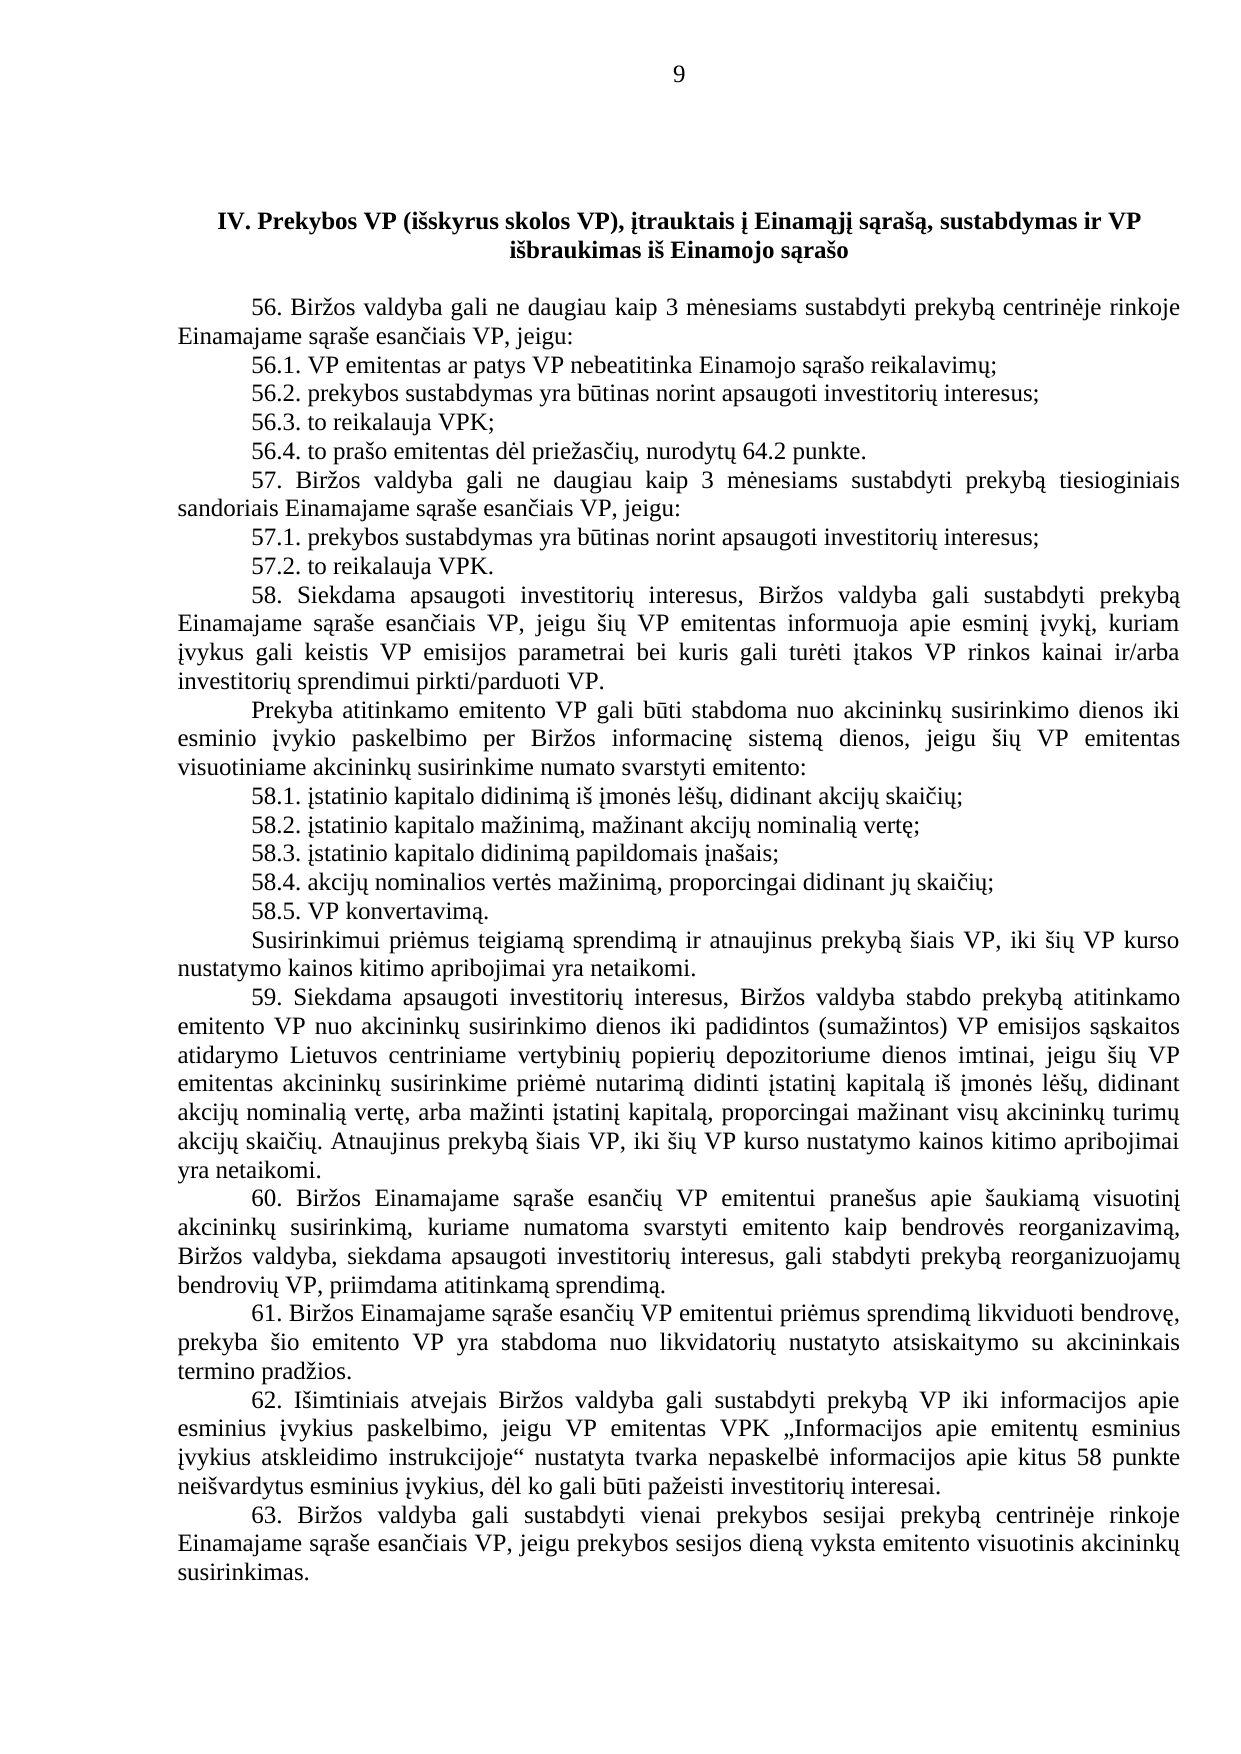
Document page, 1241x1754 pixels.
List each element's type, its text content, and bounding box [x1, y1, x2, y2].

text 56.4. to prašo emitentas dėl priežasčių, nurodytų 64.2 punkte. [177, 436, 1181, 465]
text 58.2. įstatinio kapitalo mažinimą, mažinant akcijų nominalią vertę; [177, 810, 1181, 838]
text 58.3. įstatinio kapitalo didinimą papildomais įnašais; [177, 838, 1181, 867]
text 56.3. to reikalauja VPK; [177, 407, 1181, 436]
text 59. Siekdama apsaugoti investitorių interesus, Biržos valdyba stabdo prekybą atitinkamo emitento VP nuo akcininkų susirinkimo dienos iki padidintos (sumažintos) VP emisijos sąskaitos atidarymo Lietuvos centriniame vertybinių popierių depozitoriume dienos imtinai, jeigu šių VP emitentas akcininkų susirinkime priėmė nutarimą didinti įstatinį kapitalą iš įmonės lėšų, didinant akcijų nominalią vertę, arba mažinti įstatinį kapitalą, proporcingai mažinant visų akcininkų turimų akcijų skaičių. Atnaujinus prekybą šiais VP, iki šių VP kurso nustatymo kainos kitimo apribojimai yra netaikomi. [177, 982, 1181, 1183]
text IV. Prekybos VP (išskyrus skolos VP), įtrauktais į Einamąjį sąrašą, sustabdymas ir VP išbraukimas iš Einamojo sąrašo [177, 206, 1181, 263]
text 57. Biržos valdyba gali ne daugiau kaip 3 mėnesiams sustabdyti prekybą tiesioginiais sandoriais Einamajame sąraše esančiais VP, jeigu: [177, 465, 1181, 522]
text 56. Biržos valdyba gali ne daugiau kaip 3 mėnesiams sustabdyti prekybą centrinėje rinkoje Einamajame sąraše esančiais VP, jeigu: [177, 292, 1181, 350]
text 58. Siekdama apsaugoti investitorių interesus, Biržos valdyba gali sustabdyti prekybą Einamajame sąraše esančiais VP, jeigu šių VP emitentas informuoja apie esminį įvykį, kuriam įvykus gali keistis VP emisijos parametrai bei kuris gali turėti įtakos VP rinkos kainai ir/arba investitorių sprendimui pirkti/parduoti VP. [177, 580, 1181, 695]
text 56.2. prekybos sustabdymas yra būtinas norint apsaugoti investitorių interesus; [177, 378, 1181, 407]
text 61. Biržos Einamajame sąraše esančių VP emitentui priėmus sprendimą likviduoti bendrovę, prekyba šio emitento VP yra stabdoma nuo likvidatorių nustatyto atsiskaitymo su akcininkais termino pradžios. [177, 1298, 1181, 1385]
text Prekyba atitinkamo emitento VP gali būti stabdoma nuo akcininkų susirinkimo dienos iki esminio įvykio paskelbimo per Biržos informacinę sistemą dienos, jeigu šių VP emitentas visuotiniame akcininkų susirinkime numato svarstyti emitento: [177, 695, 1181, 781]
text 62. Išimtiniais atvejais Biržos valdyba gali sustabdyti prekybą VP iki informacijos apie esminius įvykius paskelbimo, jeigu VP emitentas VPK „Informacijos apie emitentų esminius įvykius atskleidimo instrukcijoje“ nustatyta tvarka nepaskelbė informacijos apie kitus 58 punkte neišvardytus esminius įvykius, dėl ko gali būti pažeisti investitorių interesai. [177, 1385, 1181, 1500]
text 60. Biržos Einamajame sąraše esančių VP emitentui pranešus apie šaukiamą visuotinį akcininkų susirinkimą, kuriame numatoma svarstyti emitento kaip bendrovės reorganizavimą, Biržos valdyba, siekdama apsaugoti investitorių interesus, gali stabdyti prekybą reorganizuojamų bendrovių VP, priimdama atitinkamą sprendimą. [177, 1183, 1181, 1298]
text 58.5. VP konvertavimą. [177, 896, 1181, 925]
text 63. Biržos valdyba gali sustabdyti vienai prekybos sesijai prekybą centrinėje rinkoje Einamajame sąraše esančiais VP, jeigu prekybos sesijos dieną vyksta emitento visuotinis akcininkų susirinkimas. [177, 1500, 1181, 1586]
text 57.2. to reikalauja VPK. [177, 551, 1181, 580]
text 58.4. akcijų nominalios vertės mažinimą, proporcingai didinant jų skaičių; [177, 867, 1181, 896]
text Susirinkimui priėmus teigiamą sprendimą ir atnaujinus prekybą šiais VP, iki šių VP kurso nustatymo kainos kitimo apribojimai yra netaikomi. [177, 925, 1181, 982]
text 56.1. VP emitentas ar patys VP nebeatitinka Einamojo sąrašo reikalavimų; [177, 350, 1181, 378]
text 58.1. įstatinio kapitalo didinimą iš įmonės lėšų, didinant akcijų skaičių; [177, 781, 1181, 810]
text 57.1. prekybos sustabdymas yra būtinas norint apsaugoti investitorių interesus; [177, 522, 1181, 551]
